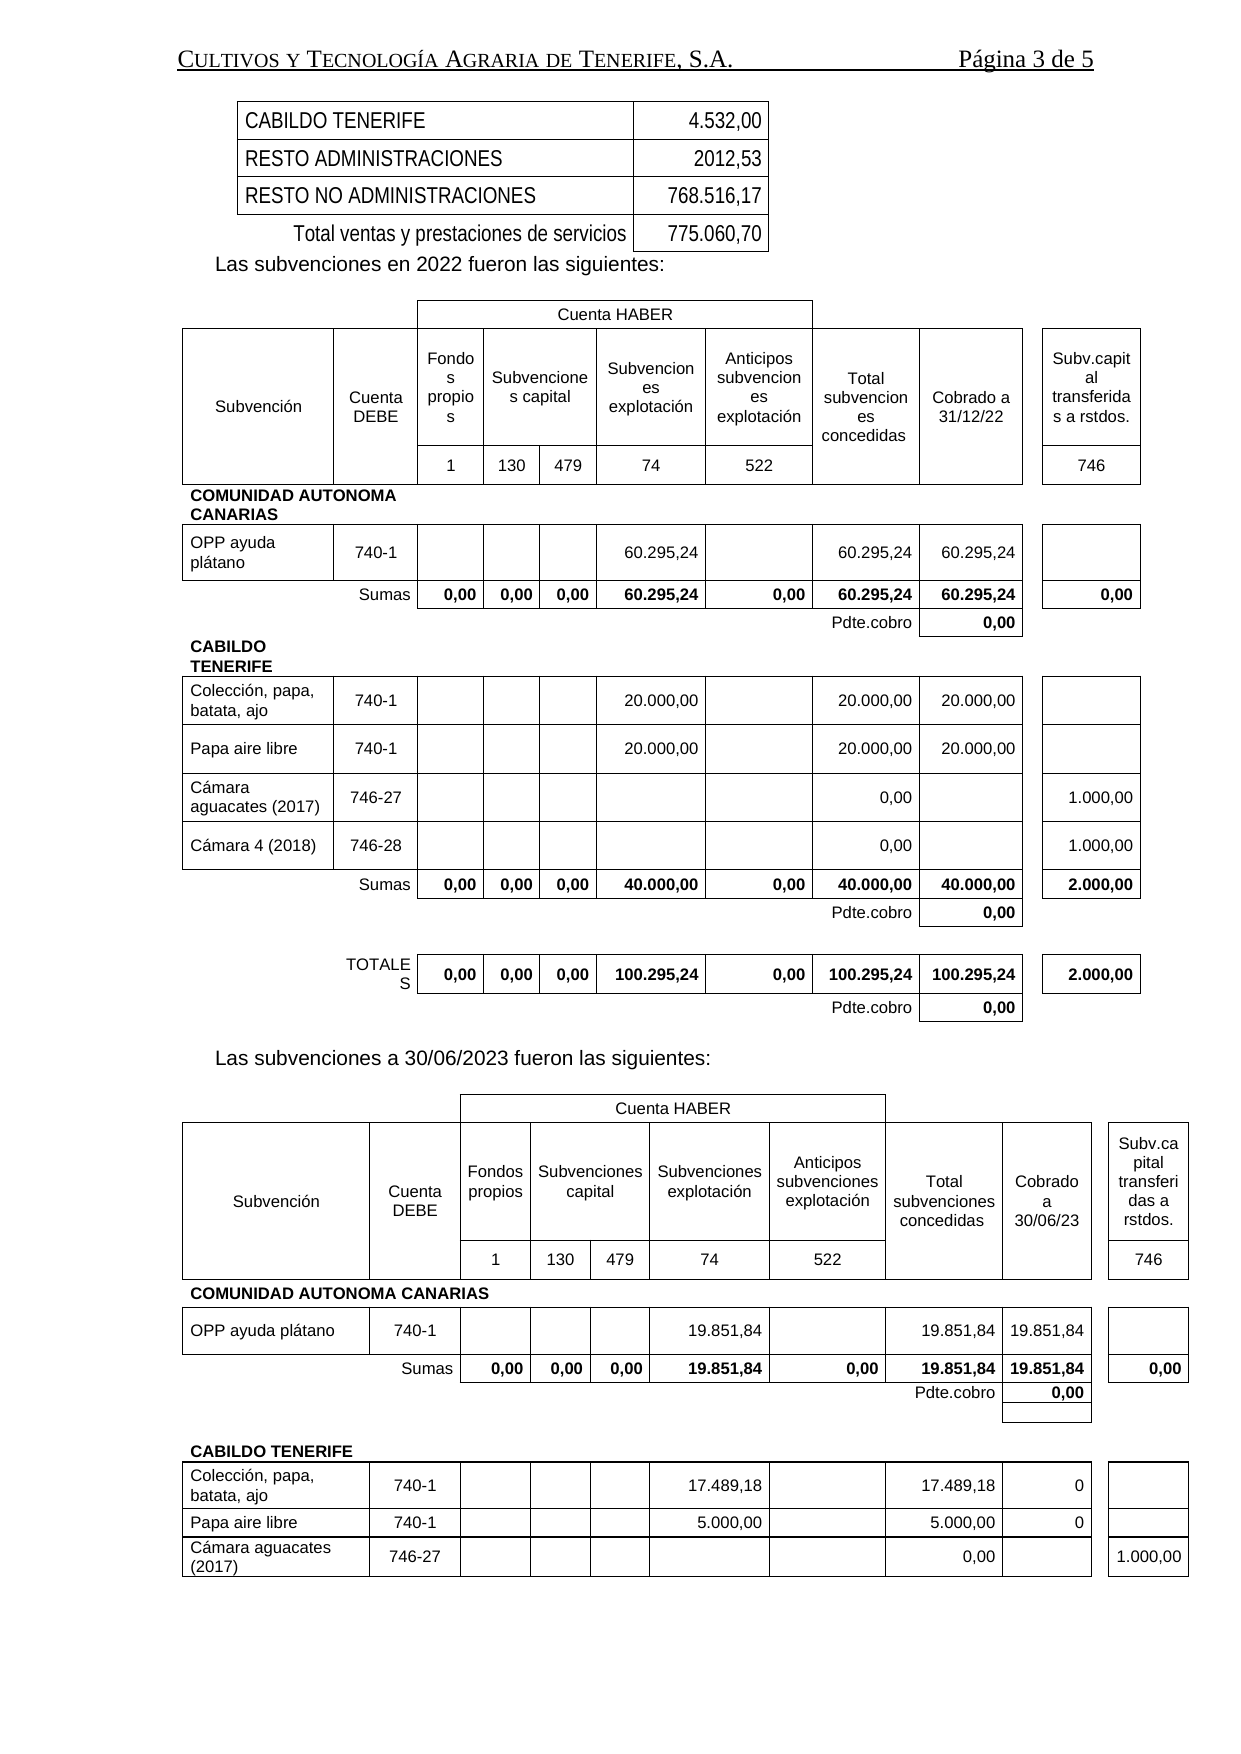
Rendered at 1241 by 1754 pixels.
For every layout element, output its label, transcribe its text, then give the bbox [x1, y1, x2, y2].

table_cell [886, 1402, 1002, 1422]
table_cell 0,00 [461, 1355, 530, 1382]
table_cell [706, 926, 812, 954]
table_cell Sumas [370, 1355, 460, 1382]
table_header [813, 300, 919, 328]
table_cell [1108, 1422, 1188, 1461]
table_cell [1108, 1383, 1188, 1402]
table_cell [591, 1509, 649, 1536]
table_cell 100.295,24 [920, 955, 1022, 993]
table_cell [1043, 485, 1140, 524]
table_cell RESTO NO ADMINISTRACIONES [238, 177, 633, 213]
table_cell 0,00 [418, 581, 483, 608]
table_cell [183, 993, 334, 1021]
table_cell [813, 485, 919, 524]
table_cell [183, 926, 334, 954]
table_cell [1109, 1308, 1188, 1353]
table_cell [1092, 1122, 1108, 1239]
table_cell Subvención [183, 1123, 369, 1278]
table_cell [531, 1308, 590, 1353]
table_cell [540, 677, 596, 724]
table_cell Colección, papa, batata, ajo [183, 1463, 369, 1508]
table_cell [540, 636, 596, 676]
table_header [1091, 1094, 1108, 1122]
table_cell 0,00 [418, 955, 483, 993]
table_cell [706, 525, 812, 580]
table_cell 0 [1003, 1509, 1091, 1536]
table_cell [484, 725, 539, 772]
table_cell [1023, 773, 1042, 821]
table_cell CABILDO TENERIFE [238, 102, 633, 138]
table_cell [418, 926, 483, 954]
table_cell [370, 1402, 460, 1422]
table_cell [418, 774, 483, 821]
table_cell [484, 677, 539, 724]
table_cell Subvenciones capital [531, 1123, 649, 1239]
table_cell [706, 485, 812, 524]
table_cell [461, 1308, 530, 1353]
table_cell [540, 994, 596, 1021]
table_cell 1.000,00 [1043, 774, 1140, 821]
table_cell 0,00 [484, 955, 539, 993]
table_cell COMUNIDAD AUTONOMA CANARIAS [183, 1280, 590, 1307]
table_cell [590, 1422, 650, 1461]
table_cell 19.851,84 [650, 1308, 769, 1353]
table_header [183, 1094, 369, 1122]
table_cell 740-1 [334, 677, 417, 724]
table_cell [540, 774, 596, 821]
table_cell [650, 1280, 769, 1307]
table_header Cuenta HABER [418, 301, 812, 328]
table_header [919, 300, 1022, 328]
table_cell Pdte.cobro [813, 609, 919, 636]
table_cell Subvención [183, 329, 333, 484]
table_cell Sumas [334, 581, 417, 608]
table_cell [1092, 1354, 1108, 1382]
table_cell 17.489,18 [886, 1463, 1002, 1508]
table_cell [540, 485, 596, 524]
table_cell 0,00 [540, 870, 596, 897]
table_cell 1.000,00 [1109, 1538, 1188, 1576]
table_header [1108, 1094, 1188, 1122]
table_cell 740-1 [334, 525, 417, 580]
table_cell Papa aire libre [183, 1509, 369, 1536]
table_cell 1 [461, 1241, 530, 1278]
table_cell Subvenciones explotación [650, 1123, 769, 1239]
table_cell Cuenta DEBE [334, 329, 417, 484]
table_cell Subvenciones explotación [597, 329, 705, 445]
table_cell [418, 994, 483, 1021]
table_cell 4.532,00 [634, 102, 768, 138]
table_cell [706, 899, 812, 926]
table_cell 20.000,00 [597, 677, 705, 724]
table_cell [770, 1538, 885, 1576]
table_cell Papa aire libre [183, 725, 333, 772]
table_cell [1023, 608, 1043, 636]
table_cell 746-27 [370, 1538, 460, 1576]
table_header Cuenta HABER [461, 1095, 885, 1122]
table_cell 479 [591, 1241, 649, 1278]
table_cell 0,00 [813, 822, 919, 869]
table_cell [919, 927, 1022, 954]
table_cell [770, 1463, 885, 1508]
table_cell 746 [1109, 1241, 1188, 1278]
table_cell Cobrado a 31/12/22 [920, 329, 1022, 484]
table_cell [591, 1538, 649, 1576]
table_cell [597, 774, 705, 821]
table_cell 40.000,00 [920, 870, 1022, 897]
table_cell [484, 636, 540, 676]
table_cell [1023, 636, 1043, 676]
table_cell [706, 822, 812, 869]
table_cell [919, 485, 1022, 524]
table_cell Subv.capital transferidas a rstdos. [1043, 329, 1140, 445]
table_cell Cámara aguacates (2017) [183, 1538, 369, 1576]
table_cell 60.295,24 [813, 581, 919, 608]
table_cell 19.851,84 [1003, 1308, 1091, 1353]
table_cell [461, 1463, 530, 1508]
table_cell 2.000,00 [1043, 870, 1140, 897]
table_cell [769, 1422, 886, 1461]
table_cell 740-1 [370, 1509, 460, 1536]
table_cell [418, 822, 483, 869]
table_cell 0,00 [531, 1355, 590, 1382]
table_cell [1091, 1422, 1108, 1461]
table_header [334, 300, 417, 328]
table_cell [183, 898, 334, 926]
table_header [370, 1094, 460, 1122]
table_cell [1108, 1402, 1188, 1422]
table_cell 746 [1043, 446, 1140, 484]
table_cell [1023, 954, 1042, 993]
table_cell 17.489,18 [650, 1463, 769, 1508]
table_cell [540, 725, 596, 772]
table_cell 0,00 [813, 774, 919, 821]
table_cell [183, 1355, 369, 1382]
table_header [886, 1094, 1002, 1122]
table_cell 0,00 [1043, 581, 1140, 608]
table_cell [334, 993, 418, 1021]
table_cell [461, 1509, 530, 1536]
table_cell Fondos propios [461, 1123, 530, 1239]
table_cell [183, 581, 334, 608]
table_cell 0,00 [886, 1538, 1002, 1576]
table_cell 0,00 [1109, 1355, 1188, 1382]
table_cell [1043, 926, 1140, 954]
table_cell [920, 774, 1022, 821]
table_cell [650, 1383, 769, 1402]
table_cell 74 [597, 446, 705, 484]
table_cell [596, 994, 706, 1021]
table_cell [418, 636, 483, 676]
table_cell [418, 899, 483, 926]
table_cell TOTALES [334, 954, 417, 993]
table_cell Cámara aguacates (2017) [183, 774, 333, 821]
table_cell [1092, 1536, 1108, 1576]
table_cell [540, 525, 596, 580]
table_cell [770, 1509, 885, 1536]
table_cell [334, 636, 418, 676]
table_cell [1108, 1280, 1188, 1307]
table_cell COMUNIDAD AUTONOMA CANARIAS [183, 485, 483, 524]
table_cell [1092, 1382, 1108, 1402]
table_cell [484, 774, 539, 821]
table_cell [1002, 1423, 1091, 1461]
table_cell [596, 636, 706, 676]
table_cell [334, 926, 418, 954]
table_cell Pdte.cobro [886, 1383, 1002, 1402]
table_cell 740-1 [370, 1308, 460, 1353]
table_cell [769, 1402, 886, 1422]
table_cell 0,00 [706, 581, 812, 608]
table_cell 20.000,00 [813, 725, 919, 772]
table_cell [813, 926, 919, 954]
table_cell Cuenta DEBE [370, 1123, 460, 1278]
table_cell [650, 1422, 769, 1461]
table_cell [540, 926, 596, 954]
table_cell CABILDO TENERIFE [183, 1422, 460, 1461]
table_cell [769, 1280, 886, 1307]
table_cell [1109, 1463, 1188, 1508]
table_cell [484, 822, 539, 869]
table_cell [1092, 1307, 1108, 1353]
table_cell 40.000,00 [597, 870, 705, 897]
table_cell [706, 636, 812, 676]
table_cell [334, 608, 418, 636]
table_cell [183, 608, 334, 636]
table_cell 740-1 [334, 725, 417, 772]
table_cell [1023, 869, 1042, 897]
table_cell [1043, 994, 1140, 1021]
table_cell [484, 899, 540, 926]
table_cell 0,00 [540, 955, 596, 993]
table_cell 2.000,00 [1043, 955, 1140, 993]
table_cell [920, 822, 1022, 869]
text Las subvenciones a 30/06/2023 fueron las siguientes: [215, 1046, 1137, 1070]
table_cell 20.000,00 [920, 677, 1022, 724]
table_cell [1043, 525, 1140, 580]
table_cell [334, 898, 418, 926]
table_cell [531, 1509, 590, 1536]
table_cell 746-28 [334, 822, 417, 869]
table_cell 0,00 [484, 581, 539, 608]
table_header [1002, 1094, 1091, 1122]
table_cell [590, 1280, 650, 1307]
table_cell 0,00 [484, 870, 539, 897]
table_cell 0,00 [920, 609, 1022, 636]
table_cell [1023, 484, 1043, 524]
table_cell OPP ayuda plátano [183, 525, 333, 580]
table_cell 100.295,24 [813, 955, 919, 993]
table_cell [1091, 1279, 1108, 1307]
table_cell 130 [531, 1241, 590, 1278]
table_cell [1023, 676, 1042, 724]
table_cell 130 [484, 446, 539, 484]
table_cell Anticipos subvenciones explotación [770, 1123, 885, 1239]
table_cell [183, 870, 334, 897]
table_cell Colección, papa, batata, ajo [183, 677, 333, 724]
table_cell [484, 926, 540, 954]
table_cell [1023, 724, 1042, 772]
table_cell 479 [540, 446, 596, 484]
table_cell [183, 1382, 369, 1402]
table_cell [484, 994, 540, 1021]
table_cell 775.060,70 [634, 215, 768, 251]
table_cell [1023, 328, 1042, 445]
table_cell [1023, 524, 1042, 580]
table_cell 746-27 [334, 774, 417, 821]
table_cell [461, 1538, 530, 1576]
table_cell [183, 1402, 369, 1422]
table_cell [540, 822, 596, 869]
table_cell [590, 1383, 650, 1402]
table_cell 60.295,24 [920, 525, 1022, 580]
table_cell [1043, 899, 1140, 926]
table_cell [484, 525, 539, 580]
table_cell [418, 525, 483, 580]
table_cell [596, 609, 706, 636]
table_cell Total ventas y prestaciones de servicios [238, 215, 633, 251]
table_cell 60.295,24 [813, 525, 919, 580]
table_cell Cobrado a 30/06/23 [1003, 1123, 1091, 1278]
table_cell Pdte.cobro [813, 899, 919, 926]
table_cell [484, 485, 540, 524]
table_cell Cámara 4 (2018) [183, 822, 333, 869]
table_cell [1003, 1538, 1091, 1576]
table_cell [1023, 821, 1042, 869]
table_cell RESTO ADMINISTRACIONES [238, 140, 633, 176]
table_cell [460, 1402, 530, 1422]
table_cell Fondos propios [418, 329, 483, 445]
table_cell [591, 1463, 649, 1508]
table_cell [418, 609, 483, 636]
table_cell [650, 1538, 769, 1576]
table_cell 522 [770, 1241, 885, 1278]
table_cell 100.295,24 [597, 955, 705, 993]
table_cell [531, 1538, 590, 1576]
table_cell 74 [650, 1241, 769, 1278]
table_cell [1003, 1403, 1091, 1422]
table_cell [769, 1383, 886, 1402]
table_cell 60.295,24 [597, 581, 705, 608]
table_cell [706, 994, 812, 1021]
table_cell [1023, 898, 1043, 926]
table_cell [1092, 1240, 1108, 1278]
table_cell [484, 609, 540, 636]
table_cell [590, 1402, 650, 1422]
table_cell [770, 1308, 885, 1353]
table_cell 20.000,00 [813, 677, 919, 724]
table_cell 0,00 [920, 899, 1022, 926]
table_cell 1.000,00 [1043, 822, 1140, 869]
table_cell [886, 1422, 1002, 1461]
table_cell 0,00 [706, 955, 812, 993]
table_cell [1043, 725, 1140, 772]
table_cell 19.851,84 [886, 1355, 1002, 1382]
table_cell Pdte.cobro [813, 994, 919, 1021]
table_cell Subvenciones capital [484, 329, 596, 445]
table_cell [370, 1382, 460, 1402]
table_cell [183, 954, 334, 993]
table_cell [706, 725, 812, 772]
table_cell [596, 899, 706, 926]
table_cell 40.000,00 [813, 870, 919, 897]
table_cell Anticipos subvenciones explotación [706, 329, 812, 445]
table_cell [530, 1402, 590, 1422]
table_cell [418, 725, 483, 772]
table_cell [1023, 926, 1043, 954]
table_cell 19.851,84 [1003, 1355, 1091, 1382]
table_cell [1023, 445, 1042, 484]
table_cell OPP ayuda plátano [183, 1308, 369, 1353]
table_cell 5.000,00 [650, 1509, 769, 1536]
table_cell [596, 485, 706, 524]
table_cell 20.000,00 [920, 725, 1022, 772]
table_header [1043, 300, 1140, 328]
table_cell [1023, 993, 1043, 1021]
table_cell CABILDO TENERIFE [183, 636, 334, 676]
table_cell [460, 1422, 530, 1461]
table_cell Total subvenciones concedidas [886, 1123, 1002, 1278]
table_cell Sumas [334, 870, 417, 897]
table_cell [706, 609, 812, 636]
table_cell 5.000,00 [886, 1509, 1002, 1536]
table_cell 19.851,84 [886, 1308, 1002, 1353]
table_cell [886, 1280, 1002, 1307]
table_cell [1043, 636, 1140, 676]
table_cell [418, 677, 483, 724]
table_cell 0 [1003, 1463, 1091, 1508]
table_cell [1092, 1508, 1108, 1536]
table_header [1023, 300, 1043, 328]
table_cell [706, 774, 812, 821]
table_cell 740-1 [370, 1463, 460, 1508]
table_cell [531, 1463, 590, 1508]
table_cell [540, 899, 596, 926]
table_cell [540, 609, 596, 636]
table_cell [1002, 1280, 1091, 1307]
table_cell [1109, 1509, 1188, 1536]
table_cell [919, 637, 1022, 676]
table_cell [706, 677, 812, 724]
table_cell 20.000,00 [597, 725, 705, 772]
table_cell [1092, 1461, 1108, 1508]
table_cell 0,00 [706, 870, 812, 897]
table_cell 19.851,84 [650, 1355, 769, 1382]
table_cell [1043, 609, 1140, 636]
table_cell 1 [418, 446, 483, 484]
table_cell 0,00 [540, 581, 596, 608]
table_cell [597, 822, 705, 869]
table_cell [591, 1308, 649, 1353]
table_cell [813, 636, 919, 676]
table_cell 0,00 [591, 1355, 649, 1382]
table_cell [530, 1383, 590, 1402]
table_header [183, 300, 334, 328]
table_cell 60.295,24 [920, 581, 1022, 608]
table_cell [530, 1422, 590, 1461]
table_cell Subv.capital transferidas a rstdos. [1109, 1123, 1188, 1239]
table_cell 0,00 [770, 1355, 885, 1382]
table_cell 768.516,17 [634, 177, 768, 213]
table_cell 0,00 [418, 870, 483, 897]
table_cell 2012,53 [634, 140, 768, 176]
table_cell [596, 926, 706, 954]
table_cell 60.295,24 [597, 525, 705, 580]
table_cell 0,00 [920, 994, 1022, 1021]
table_cell [460, 1383, 530, 1402]
table_cell 0,00 [1003, 1383, 1091, 1402]
table_cell [1023, 580, 1042, 608]
table_cell [650, 1402, 769, 1422]
table_cell [1092, 1402, 1108, 1422]
table_cell 522 [706, 446, 812, 484]
text Las subvenciones en 2022 fueron las siguientes: [215, 252, 1137, 276]
table_cell [1043, 677, 1140, 724]
table_cell Total subvenciones concedidas [813, 329, 919, 484]
